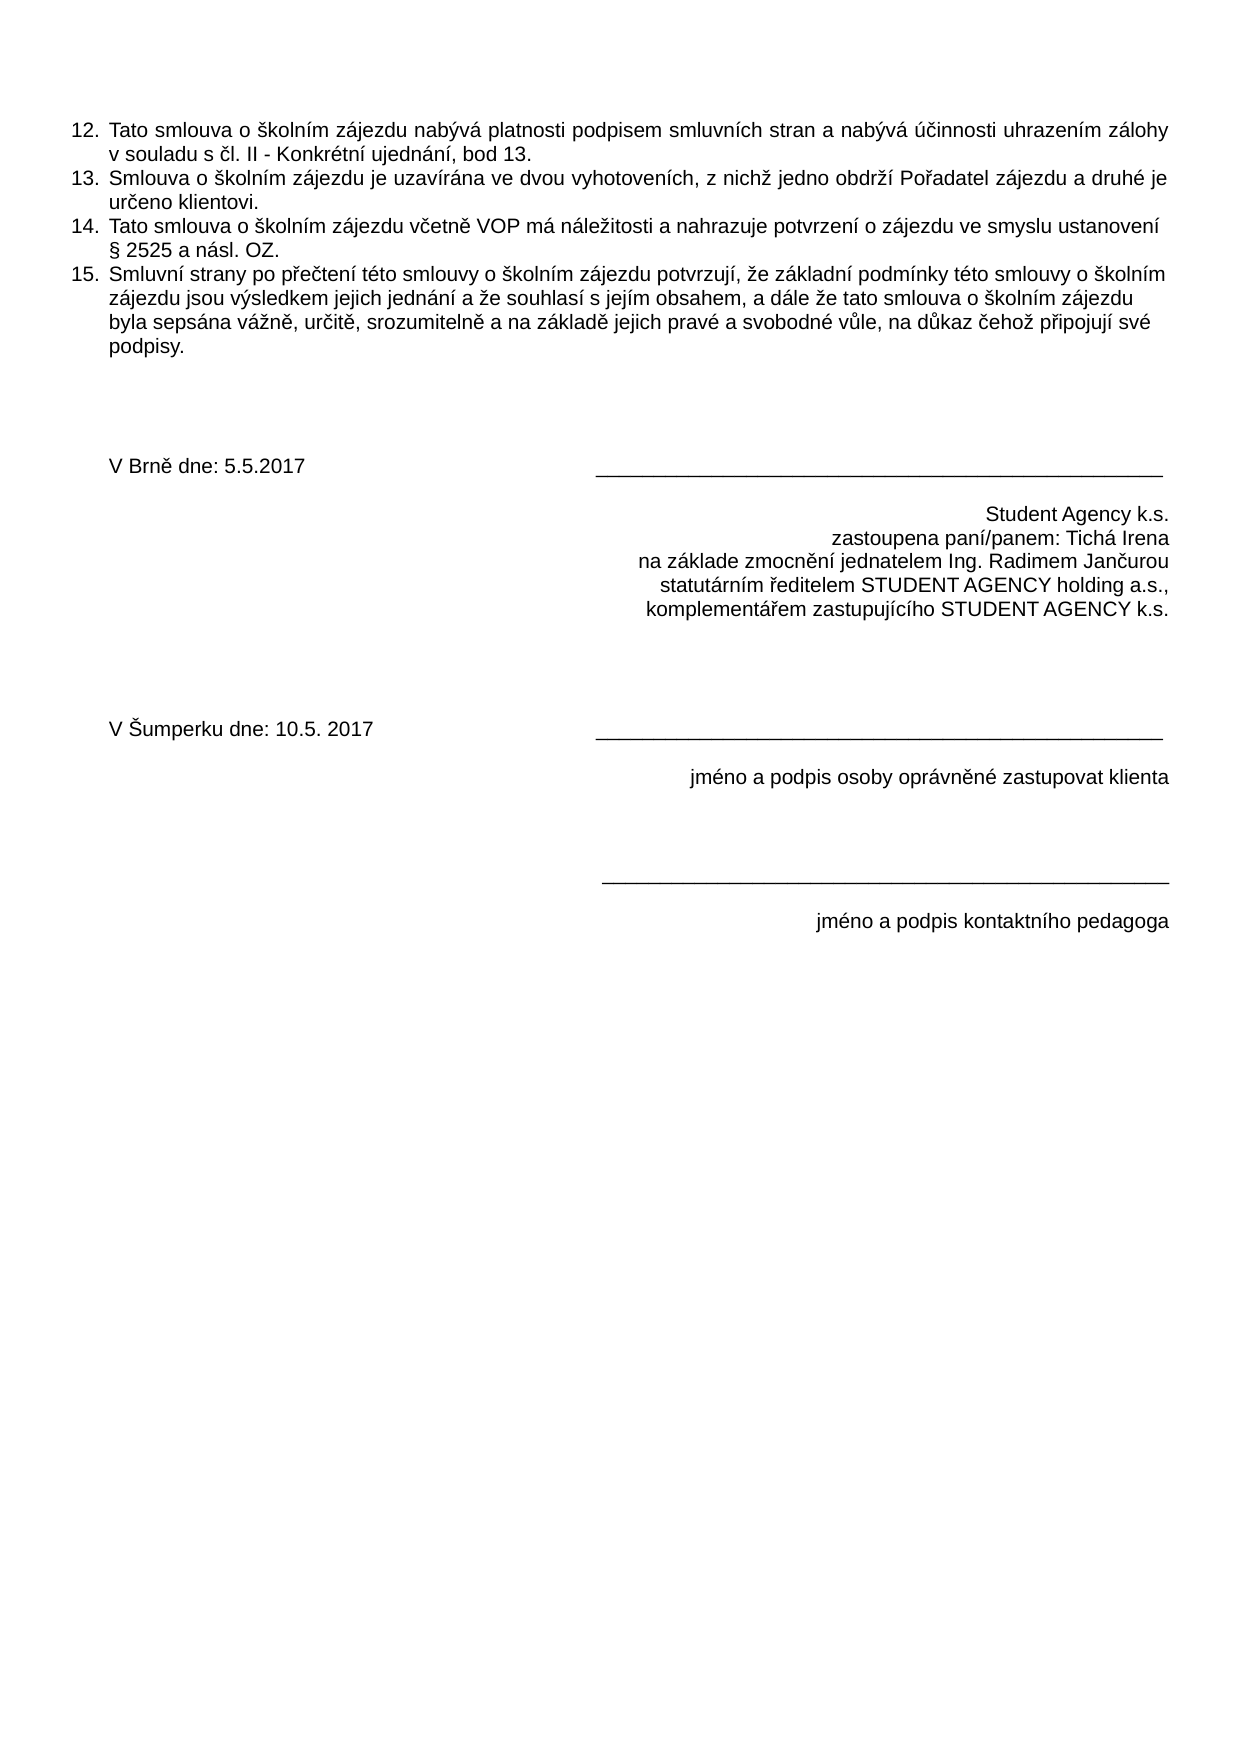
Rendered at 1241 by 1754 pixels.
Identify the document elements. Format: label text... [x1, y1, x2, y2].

list Tato smlouva o školním zájezdu včetně VOP má náležitosti a nahrazuje potvrzení o zájezdu ve smyslu ustanovení § 2525 a násl. OZ. [71, 214, 1169, 262]
text komplementářem zastupujícího STUDENT AGENCY k.s. [71, 597, 1169, 621]
text _________________________________________________ [71, 861, 1169, 885]
text statutárním ředitelem STUDENT AGENCY holding a.s., [71, 573, 1169, 597]
text zastoupena paní/panem: Tichá Irena [71, 525, 1169, 549]
text jméno a podpis osoby oprávněné zastupovat klienta [71, 765, 1169, 789]
list zájezdu jsou výsledkem jejich jednání a že souhlasí s jejím obsahem, a dále že tato smlouva o školním zájezdu byla sepsána vážně, určitě, srozumitelně a na základě jejich pravé a svobodné vůle, na důkaz čehož připojují své podpisy. [71, 286, 1169, 358]
list Tato smlouva o školním zájezdu nabývá platnosti podpisem smluvních stran a nabývá účinnosti uhrazením zálohy v souladu s čl. II - Konkrétní ujednání, bod 13. [71, 118, 1169, 166]
list V Šumperku dne: 10.5. 2017 _________________________________________________ [71, 717, 1169, 741]
text na základe zmocnění jednatelem Ing. Radimem Jančurou [71, 549, 1169, 573]
text jméno a podpis kontaktního pedagoga [71, 909, 1169, 933]
list V Brně dne: 5.5.2017 _________________________________________________ [71, 453, 1169, 477]
list Smluvní strany po přečtení této smlouvy o školním zájezdu potvrzují, že základní podmínky této smlouvy o školním [71, 262, 1169, 286]
list Smlouva o školním zájezdu je uzavírána ve dvou vyhotoveních, z nichž jedno obdrží Pořadatel zájezdu a druhé je určeno klientovi. [71, 166, 1169, 214]
text Student Agency k.s. [71, 501, 1169, 525]
